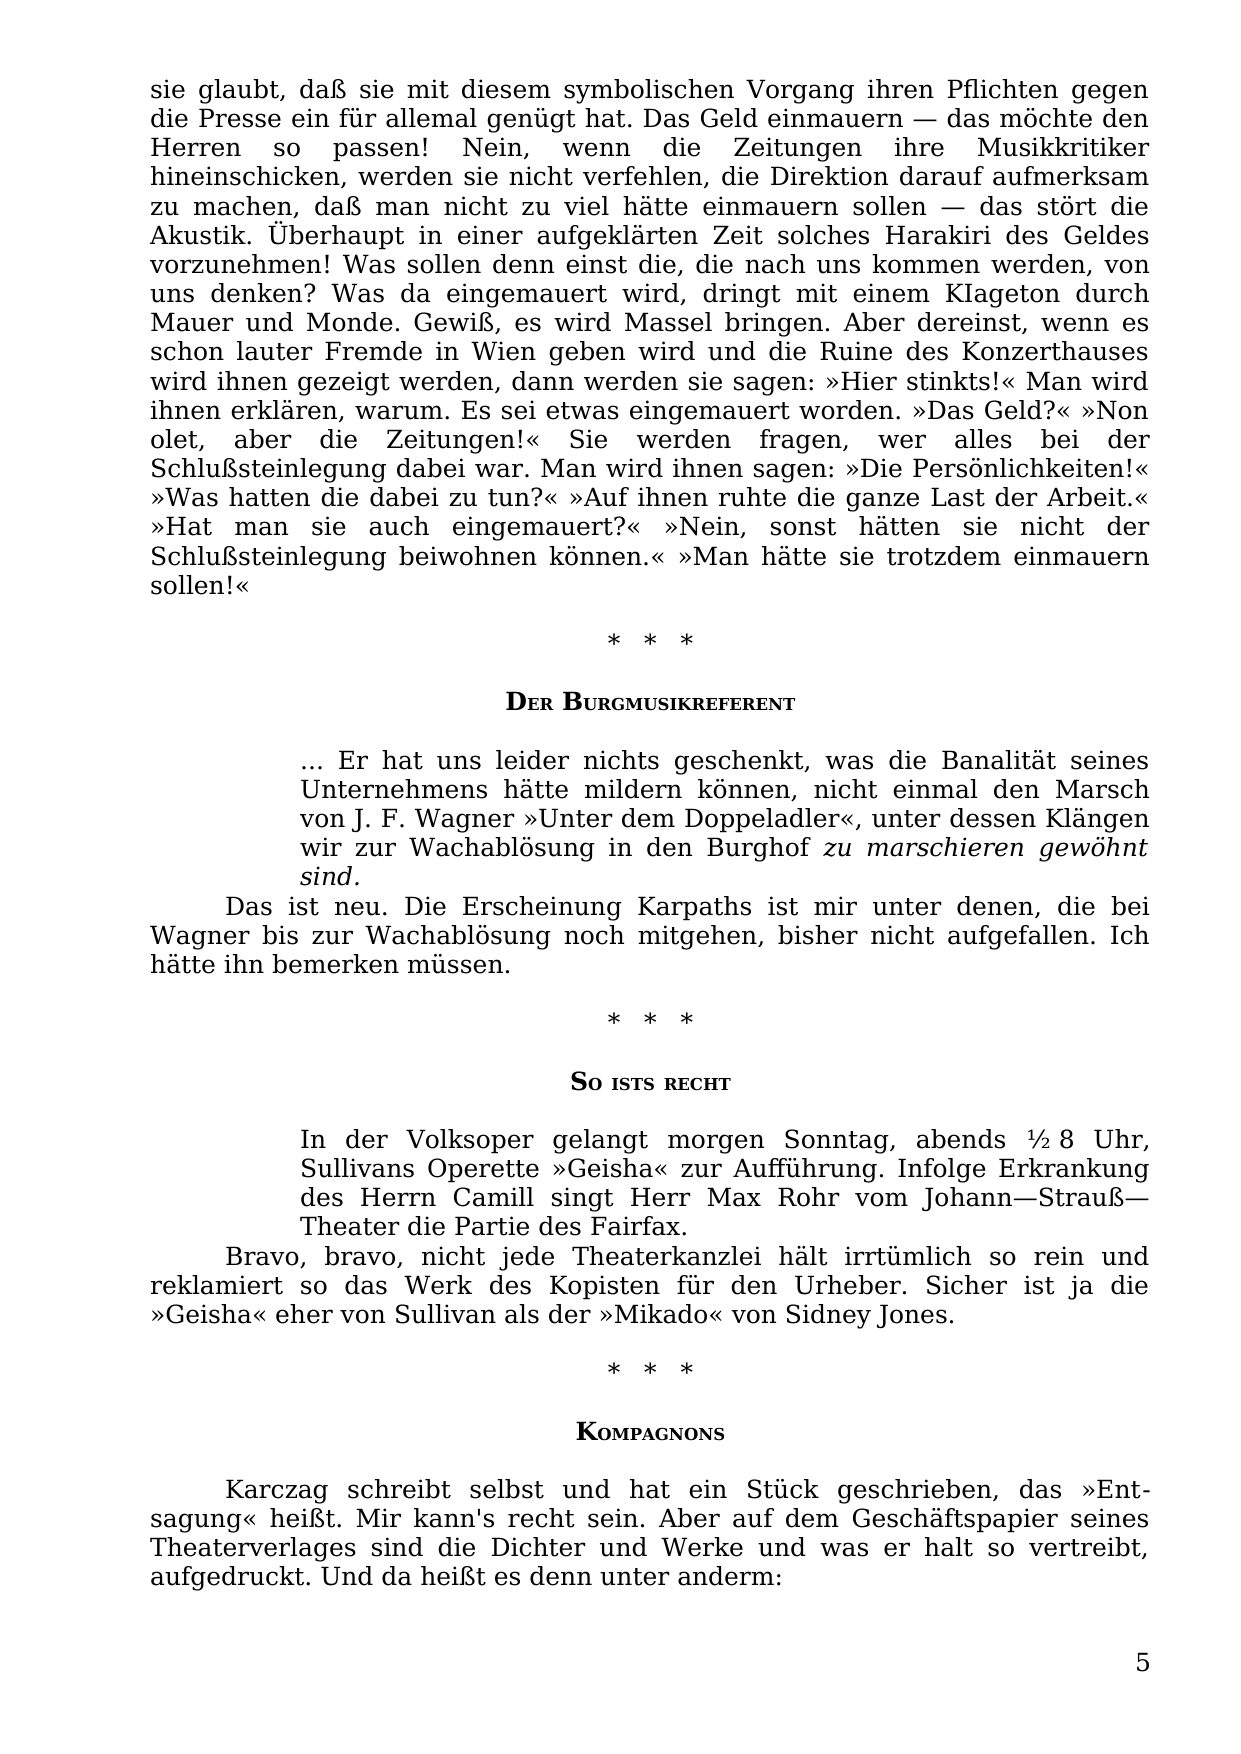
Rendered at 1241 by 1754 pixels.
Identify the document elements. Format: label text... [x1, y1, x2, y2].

text Karczag schreibt selbst und hat ein Stück geschrieben, das »Ent­sagung« heißt. Mir kann's recht sein. Aber auf dem Geschäftspapier seines Theaterverlages sind die Dichter und Werke und was er halt so vertreibt, aufgedruckt. Und da heißt es denn unter anderm: [150, 1475, 1151, 1592]
text ... Er hat uns leider nichts geschenkt, was die Banalität seines Unternehmens hätte mildern können, nicht einmal den Marsch von J. F. Wagner »Unter dem Doppeladler«, unter dessen Klängen wir zur Wachablösung in den Burghof zu marschieren gewöhnt sind. [300, 746, 1151, 892]
text Bravo, bravo, nicht jede Theaterkanzlei hält irrtümlich so rein und reklamiert so das Werk des Kopisten für den Urheber. Sicher ist ja die »Geisha« eher von Sullivan als der »Mikado« von Sidney Jones. [150, 1242, 1151, 1329]
text Der Burgmusikreferent [150, 658, 1151, 717]
text * * * [150, 1008, 1151, 1037]
text * * * [150, 1358, 1151, 1387]
text Das ist neu. Die Erscheinung Karpaths ist mir unter denen, die bei Wagner bis zur Wachablösung noch mitgehen, bisher nicht aufgefallen. Ich hätte ihn bemerken müssen. [150, 892, 1151, 979]
text Kompagnons [150, 1387, 1151, 1446]
text * * * [150, 629, 1151, 658]
text In der Volksoper gelangt morgen Sonntag, abends ½ 8 Uhr, Sullivans Operette »Geisha« zur Aufführung. Infolge Erkrankung des Herrn Camill singt Herr Max Rohr vom Johann—Strauß—Theater die Partie des Fairfax. [300, 1125, 1151, 1242]
text So ists recht [150, 1037, 1151, 1096]
text sie glaubt, daß sie mit diesem symbolischen Vorgang ihren Pflichten gegen die Presse ein für allemal genügt hat. Das Geld einmauern — das möchte den Herren so passen! Nein, wenn die Zeitungen ihre Musikkritiker hineinschicken, werden sie nicht verfehlen, die Direktion darauf aufmerksam zu machen, daß man nicht zu viel hätte einmauern sollen — das stört die Akustik. Überhaupt in einer aufgeklärten Zeit solches Harakiri des Geldes vorzunehmen! Was sollen denn einst die, die nach uns kommen werden, von uns denken? Was da eingemauert wird, dringt mit einem KIageton durch Mauer und Monde. Gewiß, es wird Massel bringen. Aber dereinst, wenn es schon lauter Fremde in Wien geben wird und die Ruine des Konzerthauses wird ihnen gezeigt werden, dann werden sie sagen: »Hier stinkts!« Man wird ihnen erklären, warum. Es sei etwas eingemauert worden. »Das Geld?« »Non olet, aber die Zeitungen!« Sie werden fragen, wer alles bei der Schlußsteinlegung dabei war. Man wird ihnen sagen: »Die Persönlichkeiten!« »Was hatten die dabei zu tun?« »Auf ihnen ruhte die ganze Last der Arbeit.« »Hat man sie auch eingemauert?« »Nein, sonst hätten sie nicht der Schlußsteinlegung beiwohnen können.« »Man hätte sie trotzdem einmauern sollen!« [150, 75, 1151, 600]
